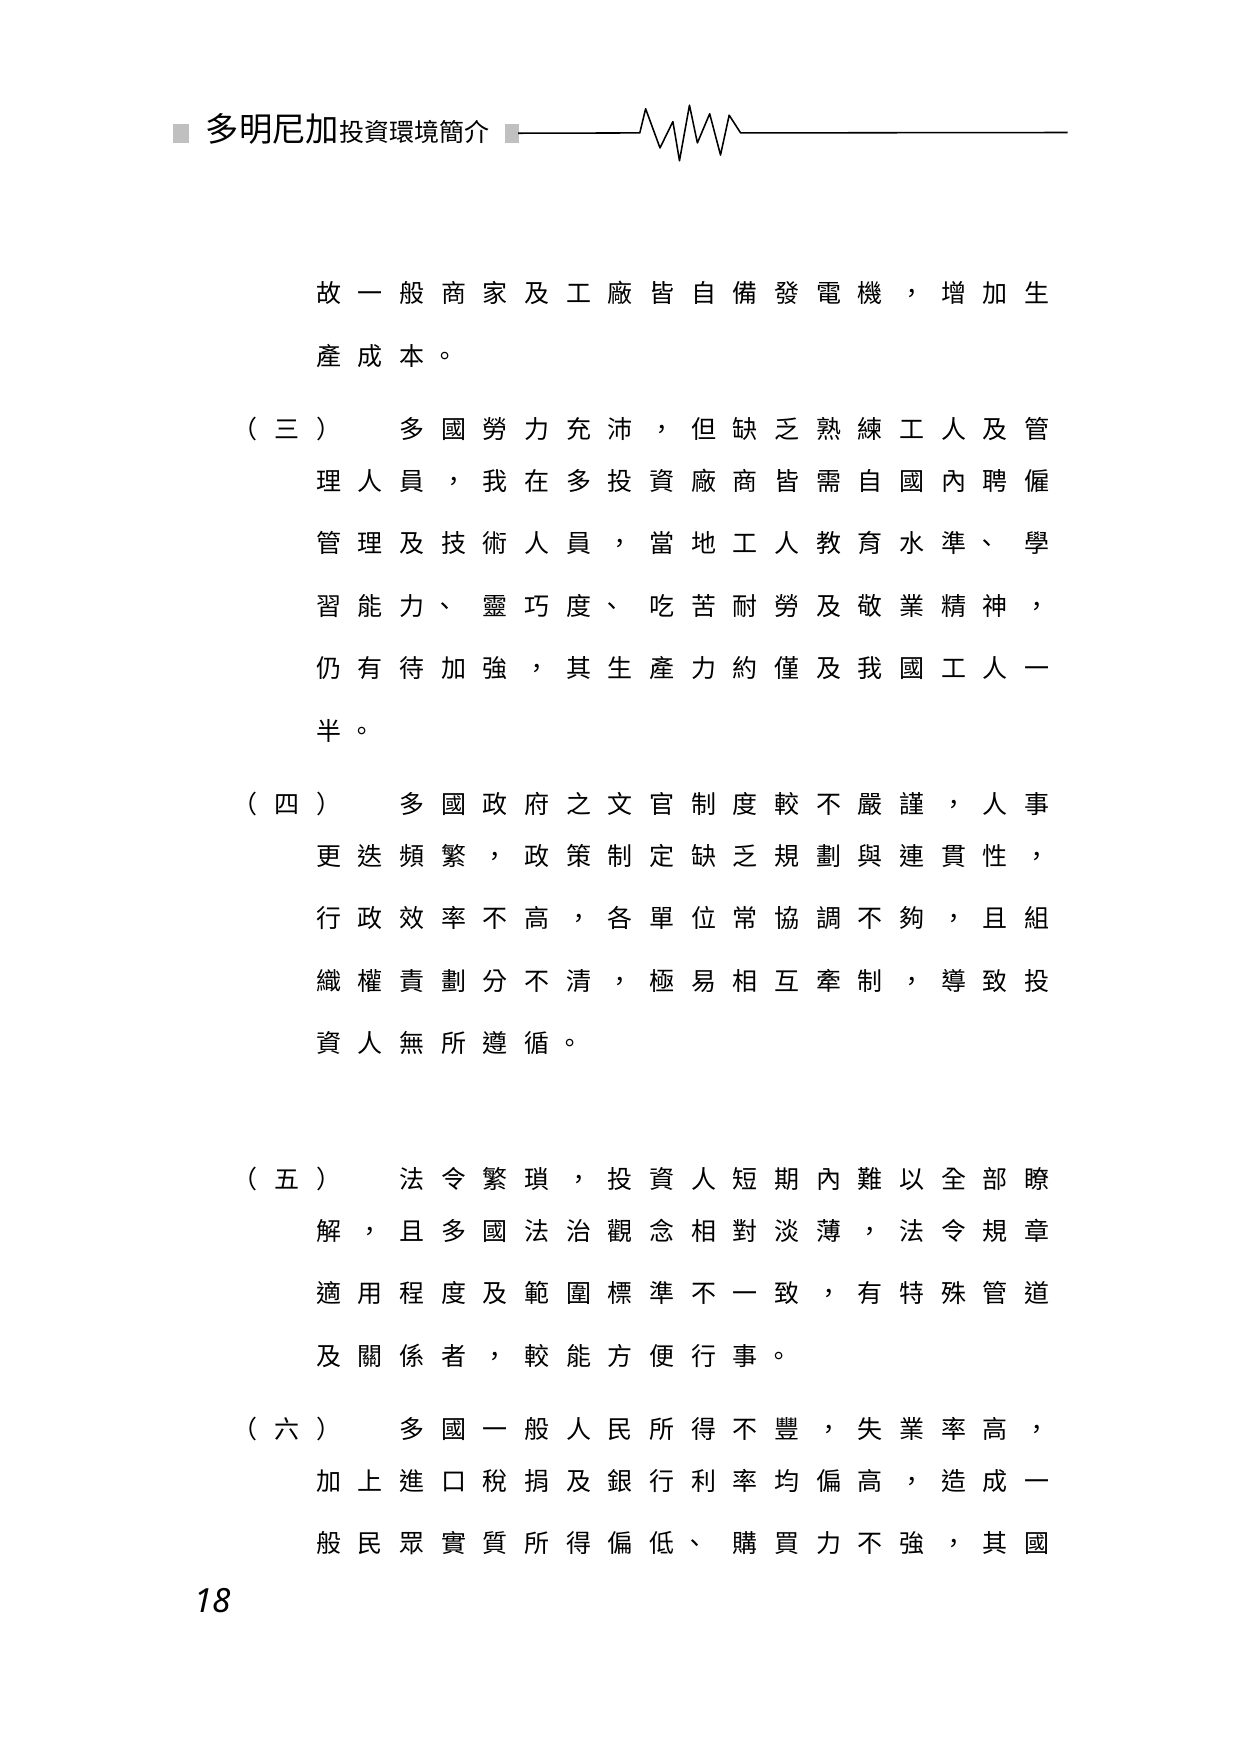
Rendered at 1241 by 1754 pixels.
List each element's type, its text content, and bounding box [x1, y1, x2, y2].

text （三） 多國勞力充沛，但缺乏熟練工人及管理人員，我在多投資廠商皆需自國內聘僱管理及技術人員，當地工人教育水準、學習能力、靈巧度、吃苦耐勞及敬業精神，仍有待加強，其生產力約僅及我國工人一半。 [207, 375, 1058, 750]
text 故一般商家及工廠皆自備發電機，增加生產成本。 [207, 250, 1058, 375]
text （六） 多國一般人民所得不豐，失業率高，加上進口稅捐及銀行利率均偏高，造成一般民眾實質所得偏低、購買力不強，其國 [207, 1375, 1058, 1563]
text （四） 多國政府之文官制度較不嚴謹，人事更迭頻繁，政策制定缺乏規劃與連貫性，行政效率不高，各單位常協調不夠，且組織權責劃分不清，極易相互牽制，導致投資人無所遵循。 [207, 750, 1058, 1063]
text （五） 法令繁瑣，投資人短期內難以全部瞭解，且多國法治觀念相對淡薄，法令規章適用程度及範圍標準不一致，有特殊管道及關係者，較能方便行事。 [207, 1125, 1058, 1375]
